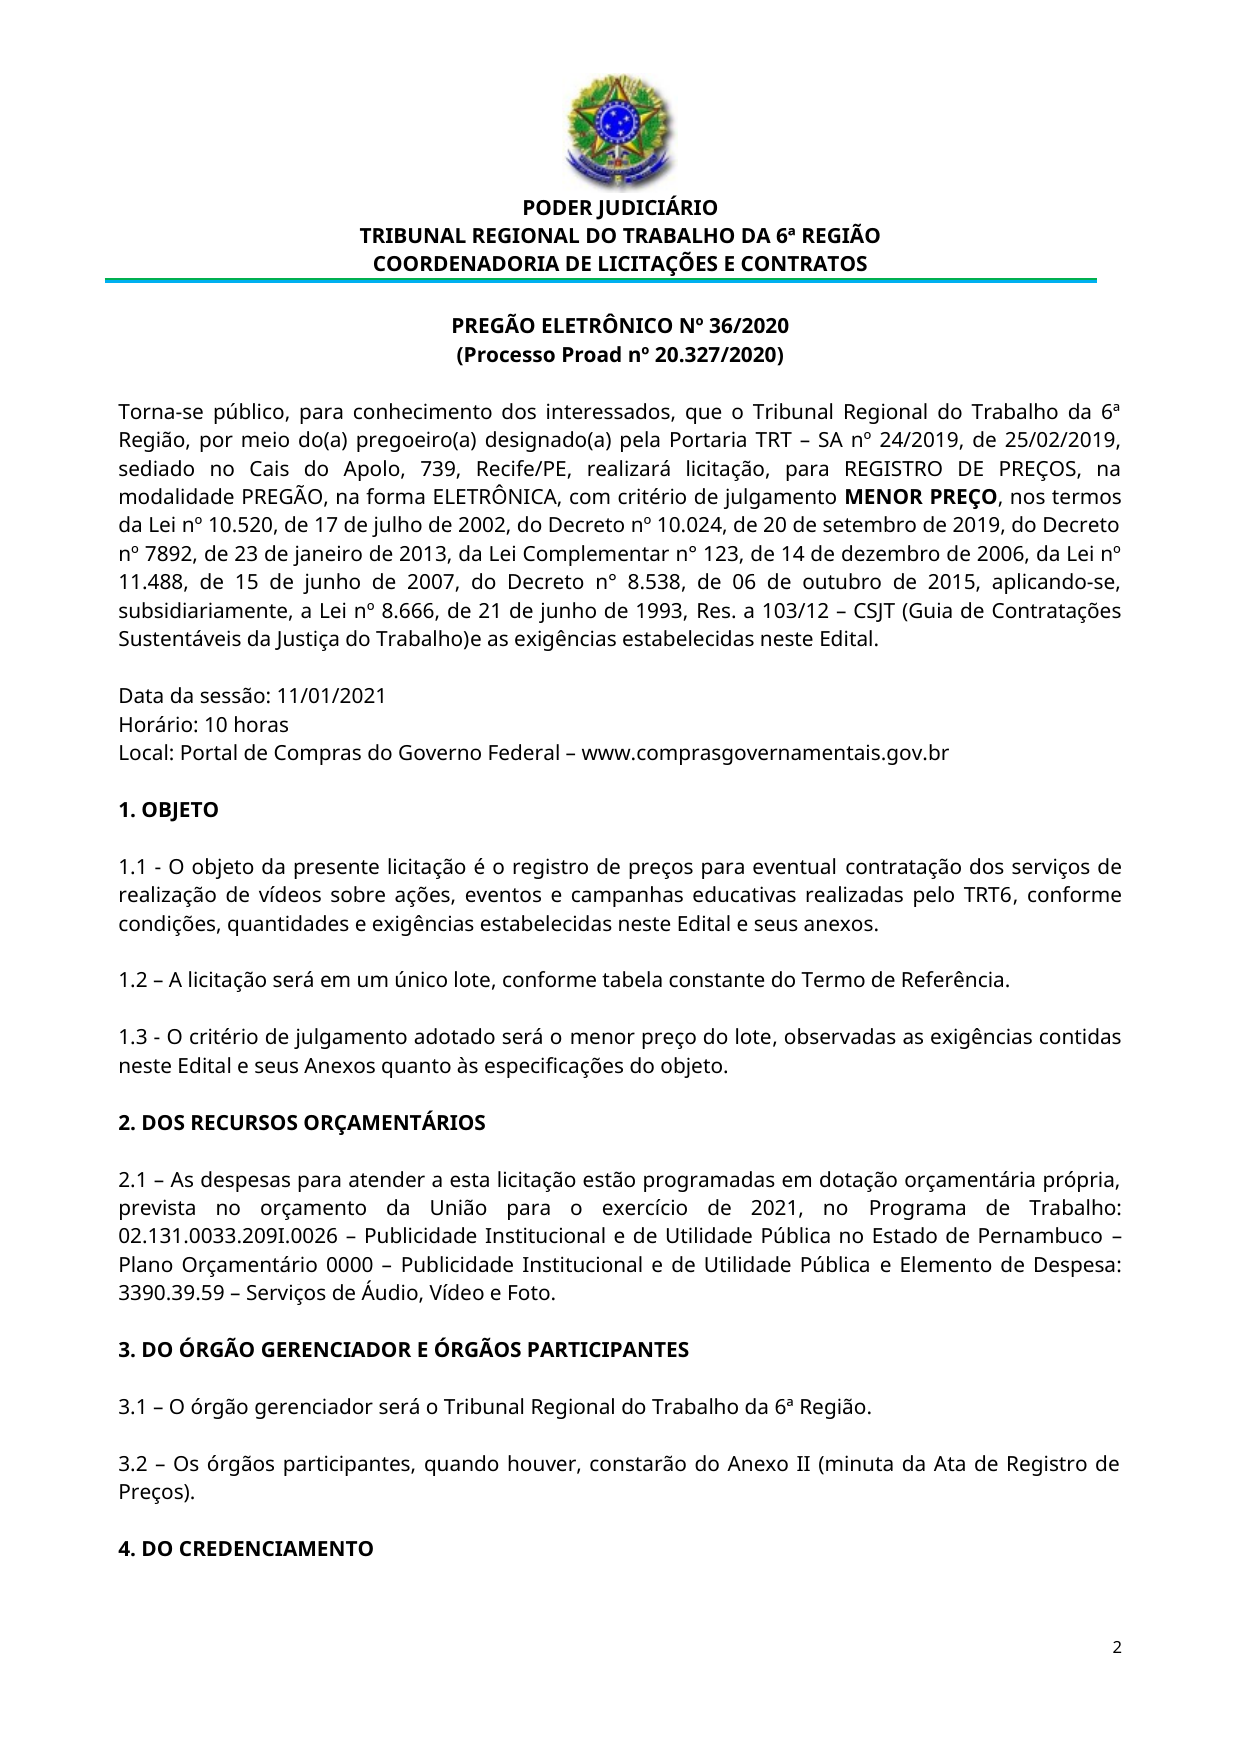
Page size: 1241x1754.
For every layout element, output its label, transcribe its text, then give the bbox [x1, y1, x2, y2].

text PREGÃO ELETRÔNICO Nº 36/2020 [118, 312, 1122, 340]
text 4. DO CREDENCIAMENTO [118, 1534, 1122, 1563]
text COORDENADORIA DE LICITAÇÕES E CONTRATOS [118, 249, 1122, 278]
text Local: Portal de Compras do Governo Federal – www.comprasgovernamentais.gov.br [118, 738, 1122, 767]
text 3. DO ÓRGÃO GERENCIADOR E ÓRGÃOS PARTICIPANTES [118, 1335, 1122, 1364]
text 3.1 – O órgão gerenciador será o Tribunal Regional do Trabalho da 6ª Região. [118, 1392, 1122, 1421]
text 1.3 - O critério de julgamento adotado será o menor preço do lote, observadas as exigências contidas neste Edital e seus Anexos quanto às especificações do objeto. [118, 1022, 1122, 1079]
text 2.1 – As despesas para atender a esta licitação estão programadas em dotação orçamentária própria, prevista no orçamento da União para o exercício de 2021, no Programa de Trabalho: 02.131.0033.209I.0026 – Publicidade Institucional e de Utilidade Pública no Estado de Pernambuco – Plano Orçamentário 0000 – Publicidade Institucional e de Utilidade Pública e Elemento de Despesa: 3390.39.59 – Serviços de Áudio, Vídeo e Foto. [118, 1165, 1122, 1307]
text (Processo Proad nº 20.327/2020) [118, 340, 1122, 368]
text 1. OBJETO [118, 795, 1122, 823]
text PODER JUDICIÁRIO [118, 193, 1122, 221]
text 2. DOS RECURSOS ORÇAMENTÁRIOS [118, 1108, 1122, 1136]
text 3.2 – Os órgãos participantes, quando houver, constarão do Anexo II (minuta da Ata de Registro de Preços). [118, 1449, 1122, 1506]
text Data da sessão: 11/01/2021 [118, 681, 1122, 710]
text Torna-se público, para conhecimento dos interessados, que o Tribunal Regional do Trabalho da 6ª Região, por meio do(a) pregoeiro(a) designado(a) pela Portaria TRT – SA nº 24/2019, de 25/02/2019, sediado no Cais do Apolo, 739, Recife/PE, realizará licitação, para REGISTRO DE PREÇOS, na modalidade PREGÃO, na forma ELETRÔNICA, com critério de julgamento MENOR PREÇO, nos termos da Lei nº 10.520, de 17 de julho de 2002, do Decreto nº 10.024, de 20 de setembro de 2019, do Decreto nº 7892, de 23 de janeiro de 2013, da Lei Complementar n° 123, de 14 de dezembro de 2006, da Lei nº 11.488, de 15 de junho de 2007, do Decreto n° 8.538, de 06 de outubro de 2015, aplicando-se, subsidiariamente, a Lei nº 8.666, de 21 de junho de 1993, Res. a 103/12 – CSJT (Guia de Contratações Sustentáveis da Justiça do Trabalho)e as exigências estabelecidas neste Edital. [118, 397, 1122, 653]
text 1.1 - O objeto da presente licitação é o registro de preços para eventual contratação dos serviços de realização de vídeos sobre ações, eventos e campanhas educativas realizadas pelo TRT6, conforme condições, quantidades e exigências estabelecidas neste Edital e seus anexos. [118, 852, 1122, 937]
text TRIBUNAL REGIONAL DO TRABALHO DA 6ª REGIÃO [118, 221, 1122, 249]
text 1.2 – A licitação será em um único lote, conforme tabela constante do Termo de Referência. [118, 966, 1122, 994]
text Horário: 10 horas [118, 710, 1122, 738]
